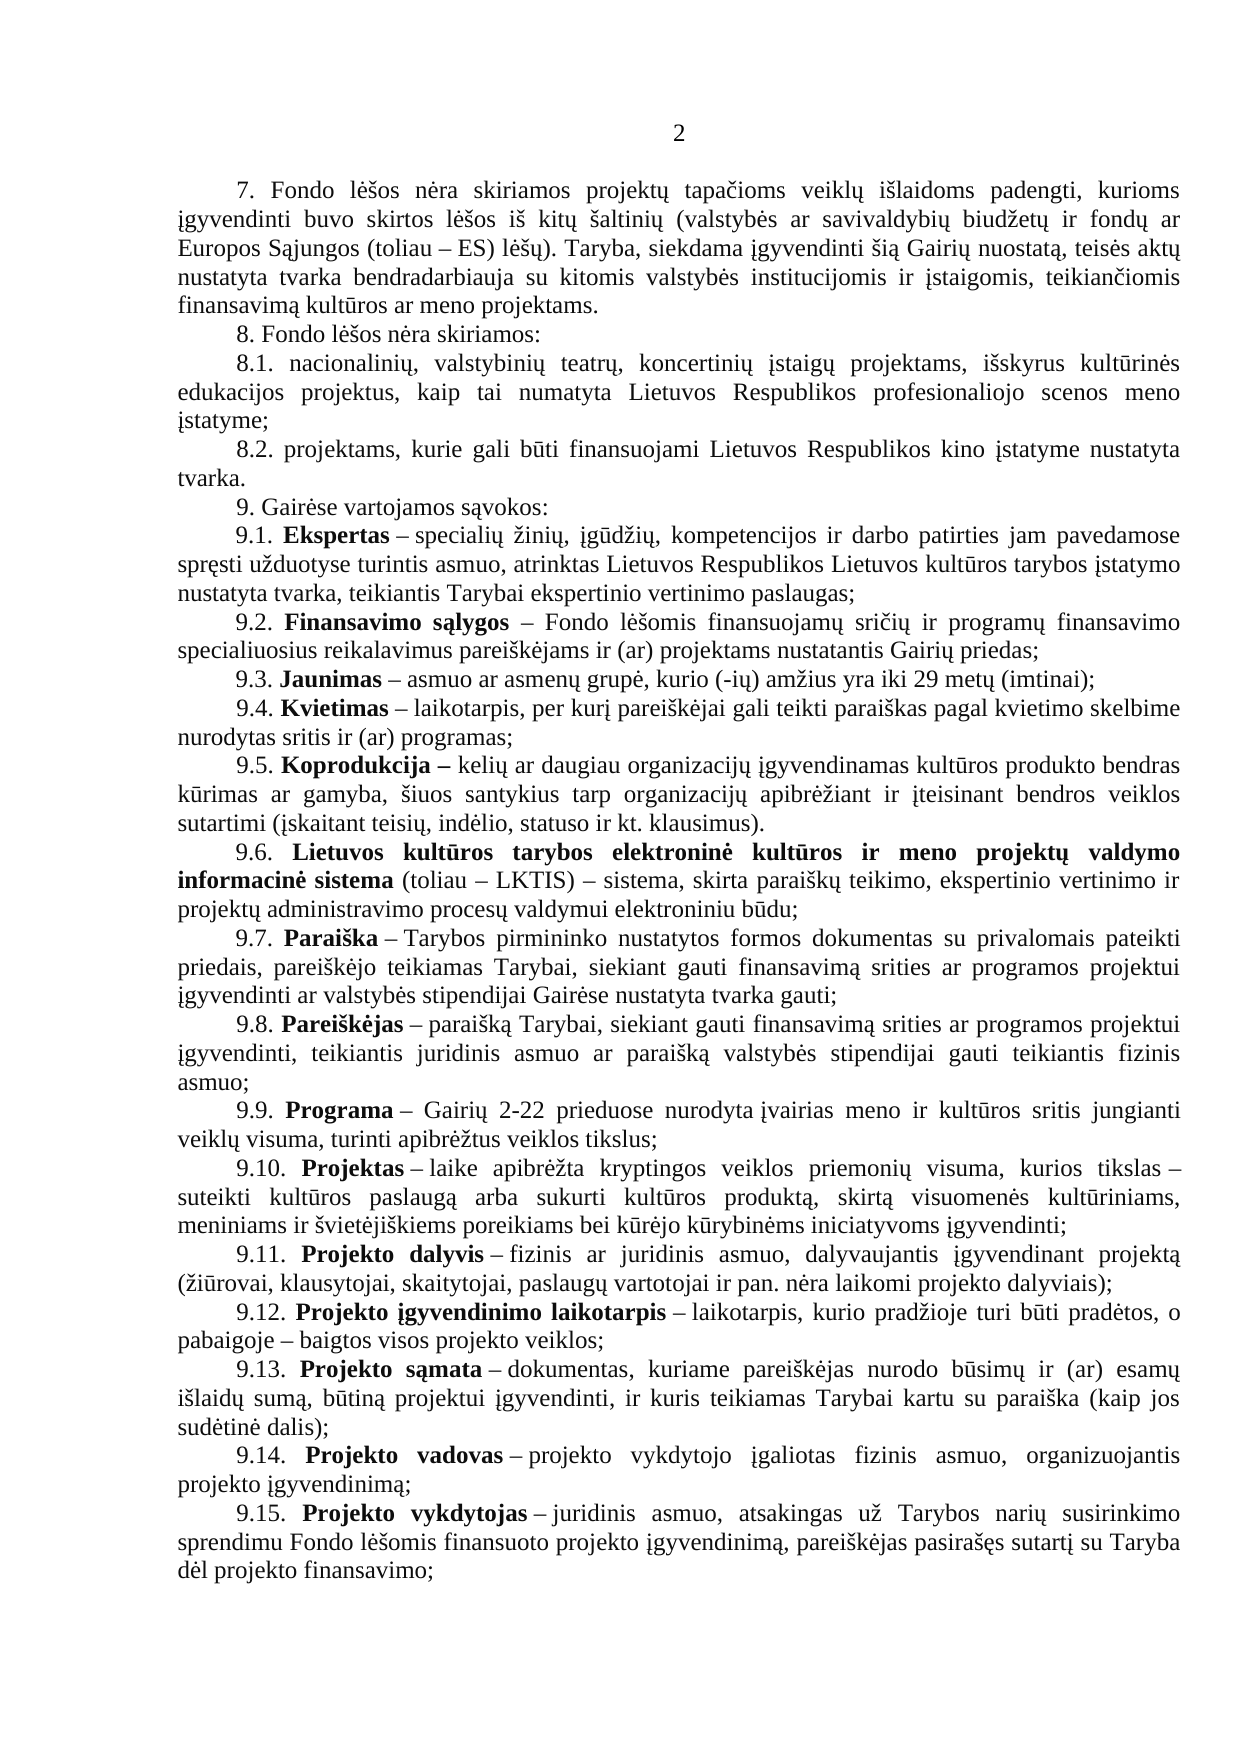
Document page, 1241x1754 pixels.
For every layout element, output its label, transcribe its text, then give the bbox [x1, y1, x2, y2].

text 9.7. Paraiška – Tarybos pirmininko nustatytos formos dokumentas su privalomais pateikti priedais, pareiškėjo teikiamas Tarybai, siekiant gauti finansavimą srities ar programos projektui įgyvendinti ar valstybės stipendijai Gairėse nustatyta tvarka gauti; [177, 923, 1181, 1009]
text 8. Fondo lėšos nėra skiriamos: [177, 319, 1181, 348]
text 9.13. Projekto sąmata – dokumentas, kuriame pareiškėjas nurodo būsimų ir (ar) esamų išlaidų sumą, būtiną projektui įgyvendinti, ir kuris teikiamas Tarybai kartu su paraiška (kaip jos sudėtinė dalis); [177, 1354, 1181, 1441]
text 9.2. Finansavimo sąlygos – Fondo lėšomis finansuojamų sričių ir programų finansavimo specialiuosius reikalavimus pareiškėjams ir (ar) projektams nustatantis Gairių priedas; [177, 607, 1181, 664]
text 7. Fondo lėšos nėra skiriamos projektų tapačioms veiklų išlaidoms padengti, kurioms įgyvendinti buvo skirtos lėšos iš kitų šaltinių (valstybės ar savivaldybių biudžetų ir fondų ar Europos Sąjungos (toliau – ES) lėšų). Taryba, siekdama įgyvendinti šią Gairių nuostatą, teisės aktų nustatyta tvarka bendradarbiauja su kitomis valstybės institucijomis ir įstaigomis, teikiančiomis finansavimą kultūros ar meno projektams. [177, 176, 1181, 319]
text 9.14. Projekto vadovas – projekto vykdytojo įgaliotas fizinis asmuo, organizuojantis projekto įgyvendinimą; [177, 1441, 1181, 1498]
text 9.15. Projekto vykdytojas – juridinis asmuo, atsakingas už Tarybos narių susirinkimo sprendimu Fondo lėšomis finansuoto projekto įgyvendinimą, pareiškėjas pasirašęs sutartį su Taryba dėl projekto finansavimo; [177, 1498, 1181, 1584]
text 9.5. Koprodukcija – kelių ar daugiau organizacijų įgyvendinamas kultūros produkto bendras kūrimas ar gamyba, šiuos santykius tarp organizacijų apibrėžiant ir įteisinant bendros veiklos sutartimi (įskaitant teisių, indėlio, statuso ir kt. klausimus). [177, 751, 1181, 837]
text 9.11. Projekto dalyvis – fizinis ar juridinis asmuo, dalyvaujantis įgyvendinant projektą (žiūrovai, klausytojai, skaitytojai, paslaugų vartotojai ir pan. nėra laikomi projekto dalyviais); [177, 1239, 1181, 1297]
text 8.2. projektams, kurie gali būti finansuojami Lietuvos Respublikos kino įstatyme nustatyta tvarka. [177, 434, 1181, 492]
text 9.4. Kvietimas – laikotarpis, per kurį pareiškėjai gali teikti paraiškas pagal kvietimo skelbime nurodytas sritis ir (ar) programas; [177, 693, 1181, 751]
text 8.1. nacionalinių, valstybinių teatrų, koncertinių įstaigų projektams, išskyrus kultūrinės edukacijos projektus, kaip tai numatyta Lietuvos Respublikos profesionaliojo scenos meno įstatyme; [177, 348, 1181, 434]
text 9.9. Programa – Gairių 2-22 prieduose nurodyta įvairias meno ir kultūros sritis jungianti veiklų visuma, turinti apibrėžtus veiklos tikslus; [177, 1096, 1181, 1153]
text 9.6. Lietuvos kultūros tarybos elektroninė kultūros ir meno projektų valdymo informacinė sistema (toliau – LKTIS) – sistema, skirta paraiškų teikimo, ekspertinio vertinimo ir projektų administravimo procesų valdymui elektroniniu būdu; [177, 837, 1181, 923]
text 9.8. Pareiškėjas – paraišką Tarybai, siekiant gauti finansavimą srities ar programos projektui įgyvendinti, teikiantis juridinis asmuo ar paraišką valstybės stipendijai gauti teikiantis fizinis asmuo; [177, 1009, 1181, 1096]
text 9. Gairėse vartojamos sąvokos: [177, 492, 1181, 521]
text 9.12. Projekto įgyvendinimo laikotarpis – laikotarpis, kurio pradžioje turi būti pradėtos, o pabaigoje – baigtos visos projekto veiklos; [177, 1297, 1181, 1354]
text 9.10. Projektas – laike apibrėžta kryptingos veiklos priemonių visuma, kurios tikslas – suteikti kultūros paslaugą arba sukurti kultūros produktą, skirtą visuomenės kultūriniams, meniniams ir švietėjiškiems poreikiams bei kūrėjo kūrybinėms iniciatyvoms įgyvendinti; [177, 1153, 1181, 1239]
text 9.1. Ekspertas – specialių žinių, įgūdžių, kompetencijos ir darbo patirties jam pavedamose spręsti užduotyse turintis asmuo, atrinktas Lietuvos Respublikos Lietuvos kultūros tarybos įstatymo nustatyta tvarka, teikiantis Tarybai ekspertinio vertinimo paslaugas; [177, 521, 1181, 607]
text 9.3. Jaunimas – asmuo ar asmenų grupė, kurio (-ių) amžius yra iki 29 metų (imtinai); [177, 664, 1181, 693]
